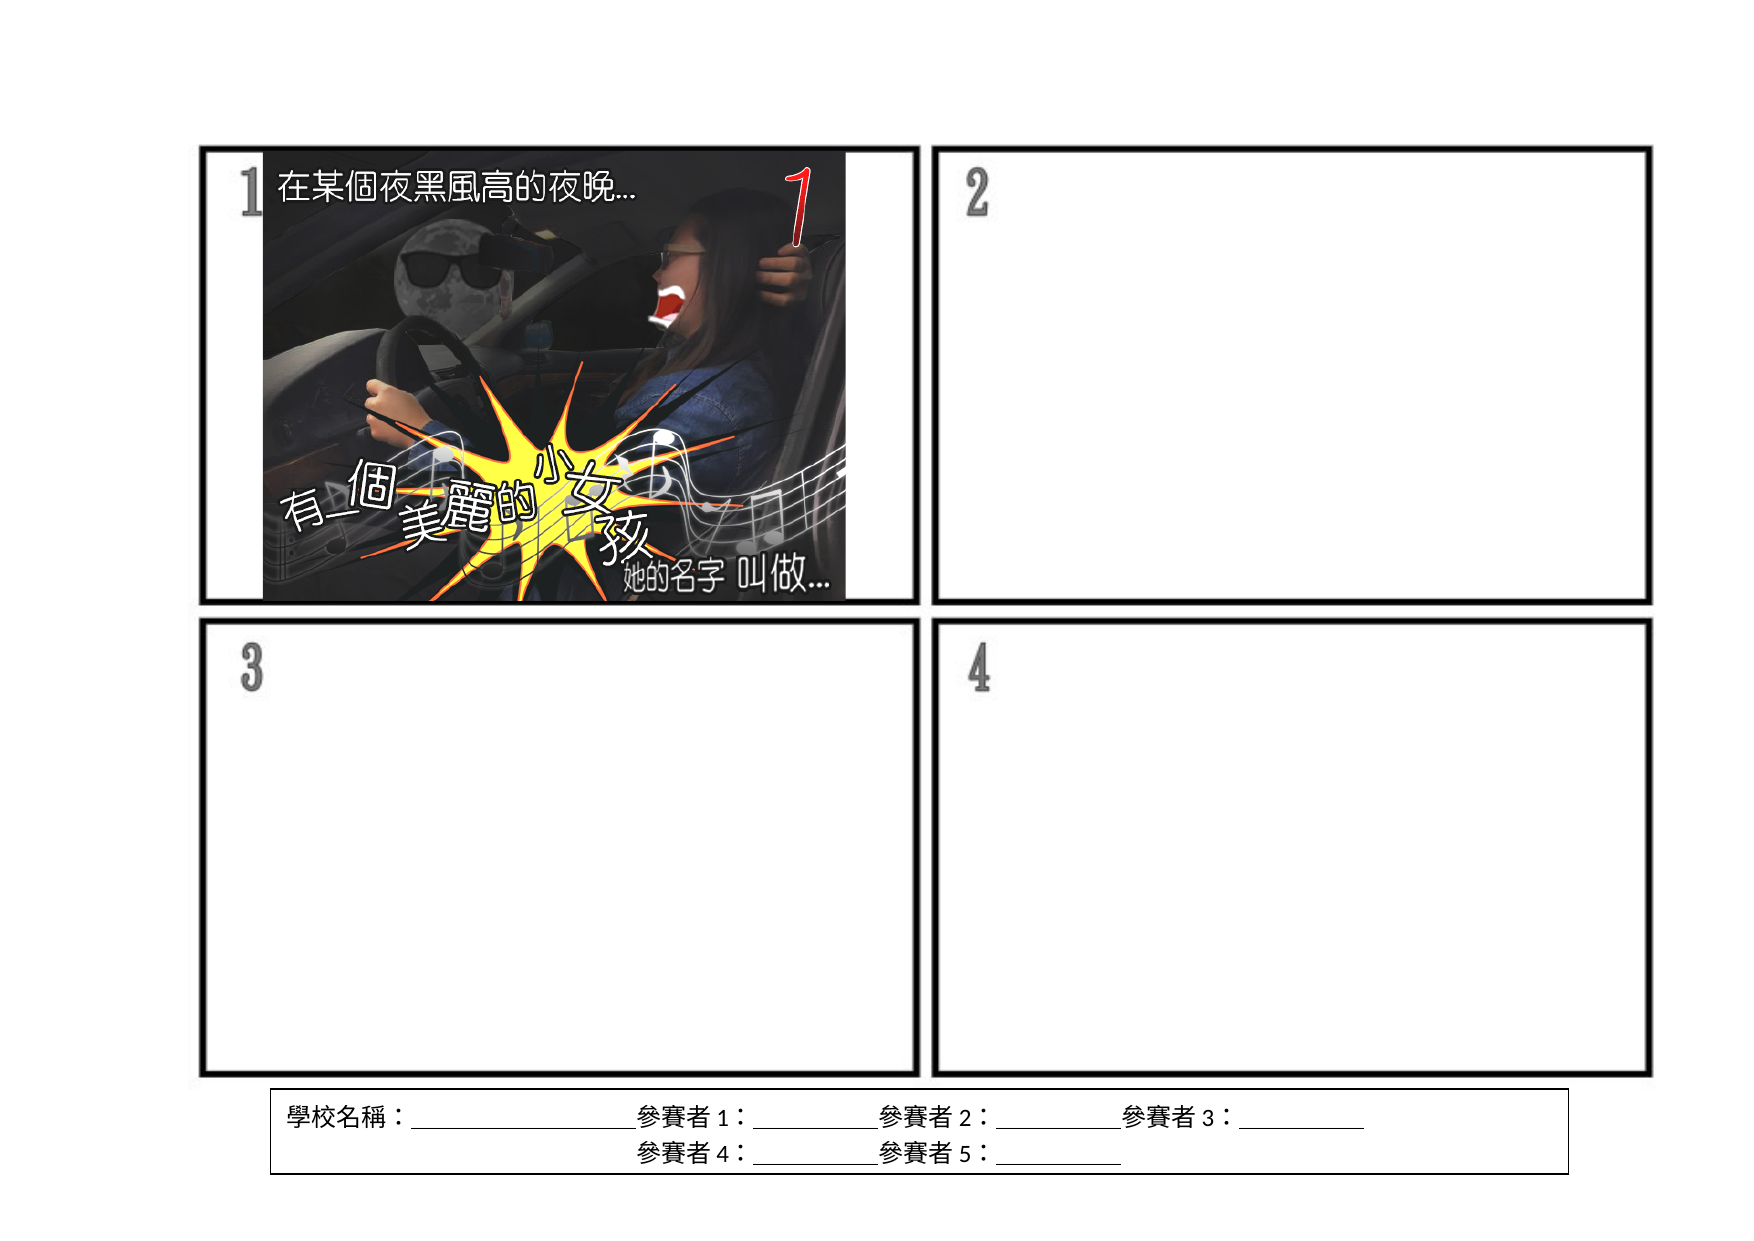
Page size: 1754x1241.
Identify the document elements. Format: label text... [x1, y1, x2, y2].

text 學校名稱：＿＿＿＿＿＿＿＿＿參賽者1：＿＿＿＿＿參賽者2：＿＿＿＿＿參賽者3：＿＿＿＿＿ 參賽者4：＿＿＿＿＿參賽者5：＿＿＿＿＿ [286, 1097, 1553, 1166]
